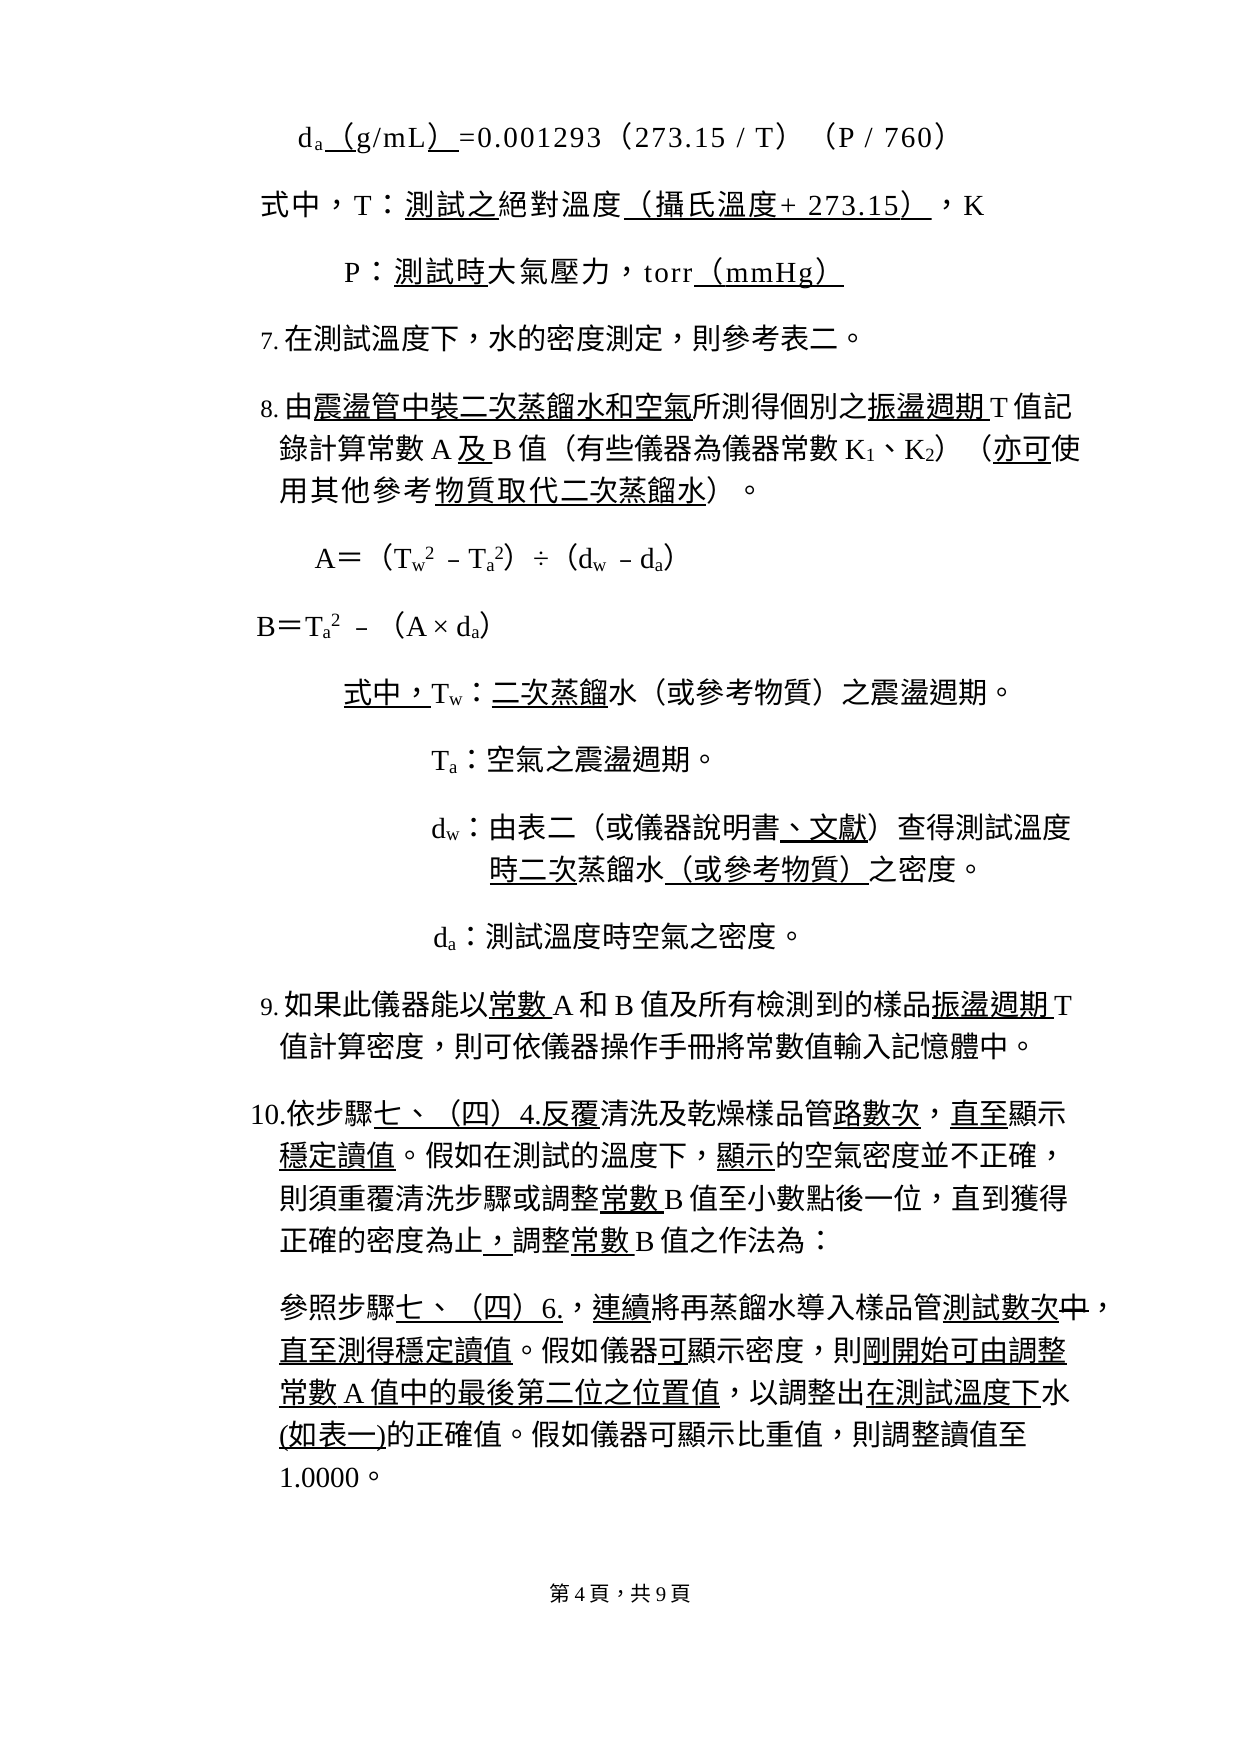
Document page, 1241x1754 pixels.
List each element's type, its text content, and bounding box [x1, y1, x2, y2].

text da：測試溫度時空氣之密度。 [273, 914, 1092, 956]
text 10.依步驟七、（四）4.反覆清洗及乾燥樣品管路數次，直至顯示穩定讀值。假如在測試的溫度下，顯示的空氣密度並不正確，則須重覆清洗步驟或調整常數B值至小數點後一位，直到獲得正確的密度為止，調整常數B值之作法為： [250, 1091, 1092, 1260]
text dw：由表二（或儀器說明書、文獻）查得測試溫度時二次蒸餾水（或參考物質）之密度。 [431, 804, 1092, 889]
text A＝（Tw2 ﹣Ta2）÷（dw ﹣da） [198, 535, 1092, 577]
text Ta：空氣之震盪週期。 [198, 737, 1092, 779]
text 式中，Tw：二次蒸餾水（或參考物質）之震盪週期。 [198, 669, 1092, 712]
list 如果此儀器能以常數A和B值及所有檢測到的樣品振盪週期T值計算密度，則可依儀器操作手冊將常數值輸入記憶體中。 [260, 981, 1092, 1066]
list 由震盪管中裝二次蒸餾水和空氣所測得個別之振盪週期T值記錄計算常數A及B值（有些儀器為儀器常數K1、K2）（亦可使用其他參考物質取代二次蒸餾水）。 [260, 383, 1092, 510]
list 在測試溫度下，水的密度測定，則參考表二。 [260, 316, 1092, 358]
text 式中，T：測試之絕對溫度（攝氏溫度+ 273.15），K [148, 181, 1092, 223]
text da（g/mL）=0.001293（273.15 / T）（P / 760） [129, 114, 1092, 156]
text P：測試時大氣壓力，torr（mmHg） [148, 248, 1092, 291]
text B＝Ta2 ﹣（A × da） [198, 602, 1092, 644]
text 參照步驟七、（四）6.，連續將再蒸餾水導入樣品管測試數次中，直至測得穩定讀值。假如儀器可顯示密度，則剛開始可由調整常數A值中的最後第二位之位置值，以調整出在測試溫度下水(如表一)的正確值。假如儀器可顯示比重值，則調整讀值至1.0000。 [279, 1285, 1092, 1496]
